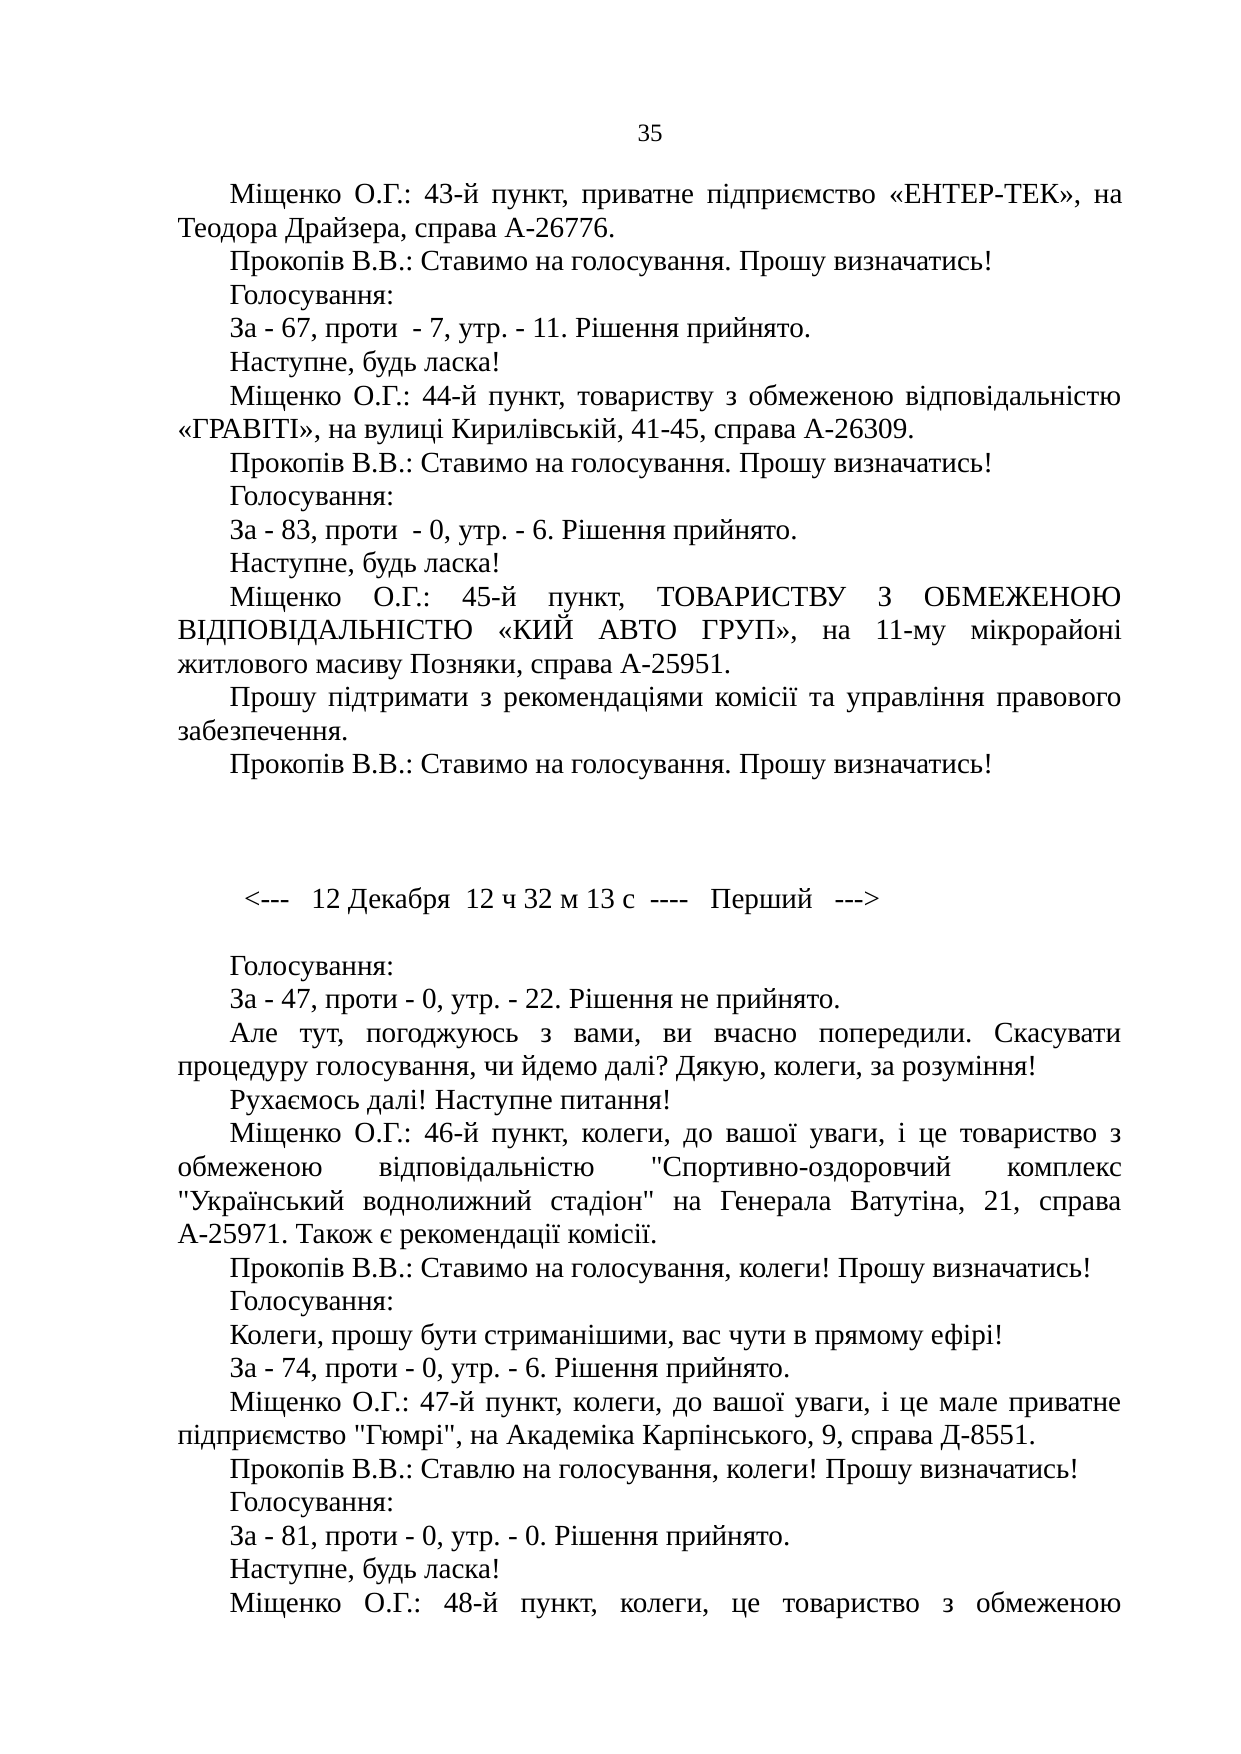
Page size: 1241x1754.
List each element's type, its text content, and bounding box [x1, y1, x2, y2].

text За - 83, проти - 0, утр. - 6. Рішення прийнято. [177, 512, 1122, 545]
text За - 81, проти - 0, утр. - 0. Рішення прийнято. [177, 1518, 1122, 1552]
text Міщенко О.Г.: 47-й пункт, колеги, до вашої уваги, і це мале приватне підприємство "Гюмрі", на Академіка Карпінського, 9, справа Д-8551. [177, 1384, 1122, 1451]
text Наступне, будь ласка! [177, 344, 1122, 378]
text Прокопів В.В.: Ставимо на голосування. Прошу визначатись! [177, 445, 1122, 478]
text Міщенко О.Г.: 44-й пункт, товариству з обмеженою відповідальністю «ГРАВІТІ», на вулиці Кирилівській, 41-45, справа А-26309. [177, 378, 1122, 445]
text Голосування: [177, 1484, 1122, 1518]
text Але тут, погоджуюсь з вами, ви вчасно попередили. Скасувати процедуру голосування, чи йдемо далі? Дякую, колеги, за розуміння! [177, 1015, 1122, 1082]
text За - 74, проти - 0, утр. - 6. Рішення прийнято. [177, 1350, 1122, 1384]
text Міщенко О.Г.: 46-й пункт, колеги, до вашої уваги, і це товариство з обмеженою відповідальністю "Спортивно-оздоровчий комплекс "Український воднолижний стадіон" на Генерала Ватутіна, 21, справа А-25971. Також є рекомендації комісії. [177, 1116, 1122, 1250]
text Наступне, будь ласка! [177, 545, 1122, 579]
text За - 67, проти - 7, утр. - 11. Рішення прийнято. [177, 311, 1122, 344]
text Прокопів В.В.: Ставимо на голосування. Прошу визначатись! [177, 747, 1122, 780]
text Колеги, прошу бути стриманішими, вас чути в прямому ефірі! [177, 1317, 1122, 1350]
text Голосування: [177, 1283, 1122, 1317]
text За - 47, проти - 0, утр. - 22. Рішення не прийнято. [177, 981, 1122, 1015]
text Голосування: [177, 478, 1122, 512]
text Прокопів В.В.: Ставимо на голосування. Прошу визначатись! [177, 243, 1122, 277]
text Міщенко О.Г.: 48-й пункт, колеги, це товариство з обмеженою [177, 1585, 1122, 1619]
text Прокопів В.В.: Ставлю на голосування, колеги! Прошу визначатись! [177, 1451, 1122, 1484]
text <--- 12 Декабря 12 ч 32 м 13 с ---- Перший ---> [177, 881, 1122, 914]
text Голосування: [177, 948, 1122, 981]
text Наступне, будь ласка! [177, 1552, 1122, 1585]
text Прошу підтримати з рекомендаціями комісії та управління правового забезпечення. [177, 679, 1122, 747]
text Міщенко О.Г.: 45-й пункт, ТОВАРИСТВУ З ОБМЕЖЕНОЮ ВІДПОВІДАЛЬНІСТЮ «КИЙ АВТО ГРУП», на 11-му мікрорайоні житлового масиву Позняки, справа А-25951. [177, 579, 1122, 679]
text Прокопів В.В.: Ставимо на голосування, колеги! Прошу визначатись! [177, 1250, 1122, 1283]
text Міщенко О.Г.: 43-й пункт, приватне підприємство «ЕНТЕР-ТЕК», на Теодора Драйзера, справа А-26776. [177, 176, 1122, 243]
text Рухаємось далі! Наступне питання! [177, 1082, 1122, 1116]
text Голосування: [177, 277, 1122, 311]
